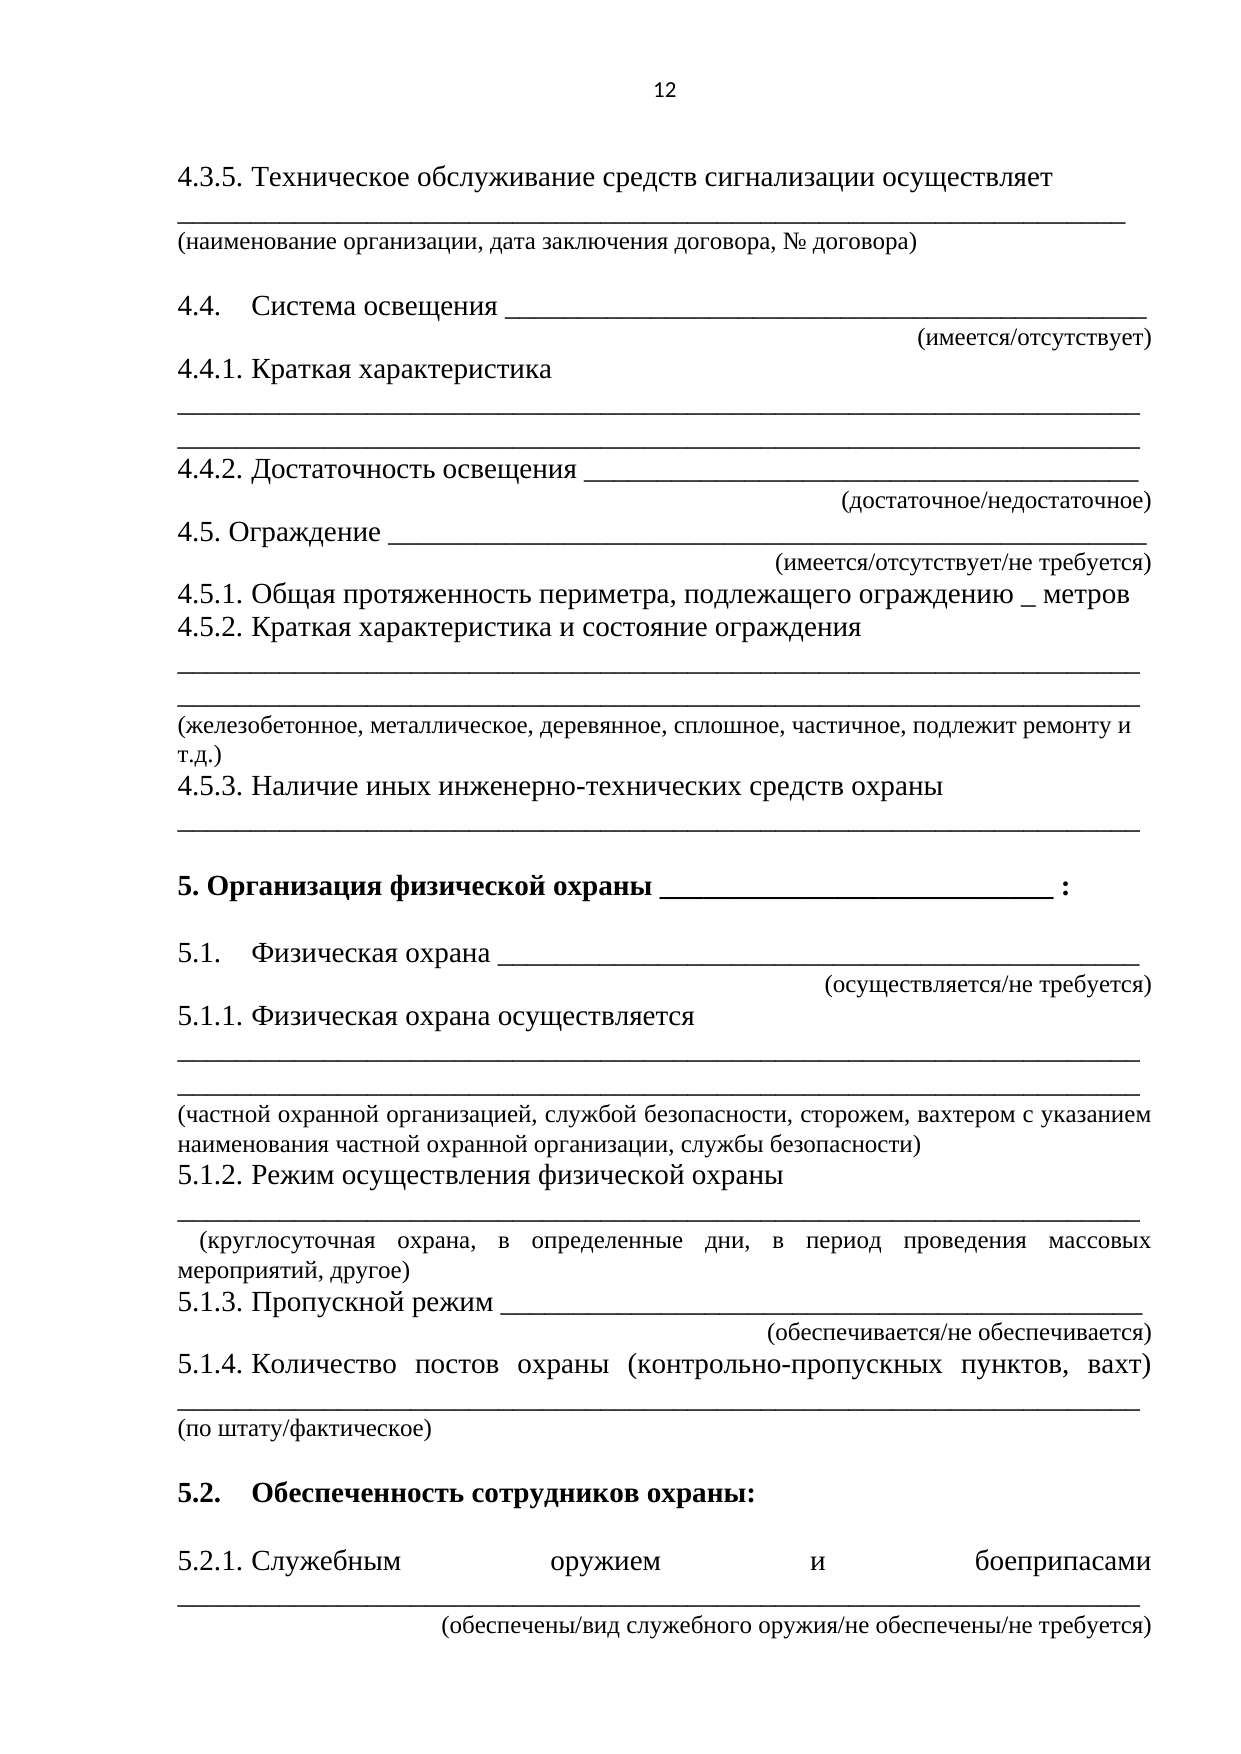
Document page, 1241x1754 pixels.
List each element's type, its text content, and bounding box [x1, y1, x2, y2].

text (по штату/фактическое) [177, 1413, 1152, 1442]
text 5.1.1. Физическая охрана осуществляется ____________________________________________________________________________________________________________________________________ [177, 998, 1152, 1098]
text (наименование организации, дата заключения договора, № договора) [177, 226, 1152, 255]
text 5.2.1. Служебным оружием и боеприпасами __________________________________________________________________ [177, 1543, 1152, 1610]
text 4.5.1. Общая протяженность периметра, подлежащего ограждению _ метров [177, 576, 1152, 609]
text (частной охранной организацией, службой безопасности, сторожем, вахтером с указанием наименования частной охранной организации, службы безопасности) [177, 1098, 1152, 1157]
text (имеется/отсутствует/не требуется) [177, 547, 1152, 576]
text 4.3.5. Техническое обслуживание средств сигнализации осуществляет _________________________________________________________________ [177, 159, 1152, 226]
text 5.2. Обеспеченность сотрудников охраны: [177, 1476, 1152, 1509]
text (осуществляется/не требуется) [177, 969, 1152, 998]
text 5.1. Физическая охрана ____________________________________________ [177, 935, 1152, 969]
text (круглосуточная охрана, в определенные дни, в период проведения массовых мероприятий, другое) [177, 1224, 1152, 1284]
text (обеспечивается/не обеспечивается) [177, 1317, 1152, 1346]
text 5.1.3. Пропускной режим ____________________________________________ [177, 1284, 1152, 1317]
text (обеспечены/вид служебного оружия/не обеспечены/не требуется) [177, 1610, 1152, 1638]
text (железобетонное, металлическое, деревянное, сплошное, частичное, подлежит ремонту и т.д.) [177, 710, 1152, 768]
text (достаточное/недостаточное) [177, 485, 1152, 514]
text 5.1.4. Количество постов охраны (контрольно-пропускных пунктов, вахт) __________________________________________________________________ [177, 1346, 1152, 1413]
text 4.5.3. Наличие иных инженерно-технических средств охраны __________________________________________________________________ [177, 768, 1152, 835]
text 4.4. Система освещения ____________________________________________ [177, 288, 1152, 322]
text 4.4.1. Краткая характеристика ____________________________________________________________________________________________________________________________________ 4.4.2. Достаточность освещения ______________________________________ [177, 351, 1152, 485]
text 4.5. Ограждение ____________________________________________________ [177, 514, 1152, 547]
text 4.5.2. Краткая характеристика и состояние ограждения ____________________________________________________________________________________________________________________________________ [177, 609, 1152, 710]
text (имеется/отсутствует) [177, 322, 1152, 351]
text 5. Организация физической охраны ___________________________ : [177, 868, 1152, 902]
text 5.1.2. Режим осуществления физической охраны __________________________________________________________________ [177, 1157, 1152, 1224]
